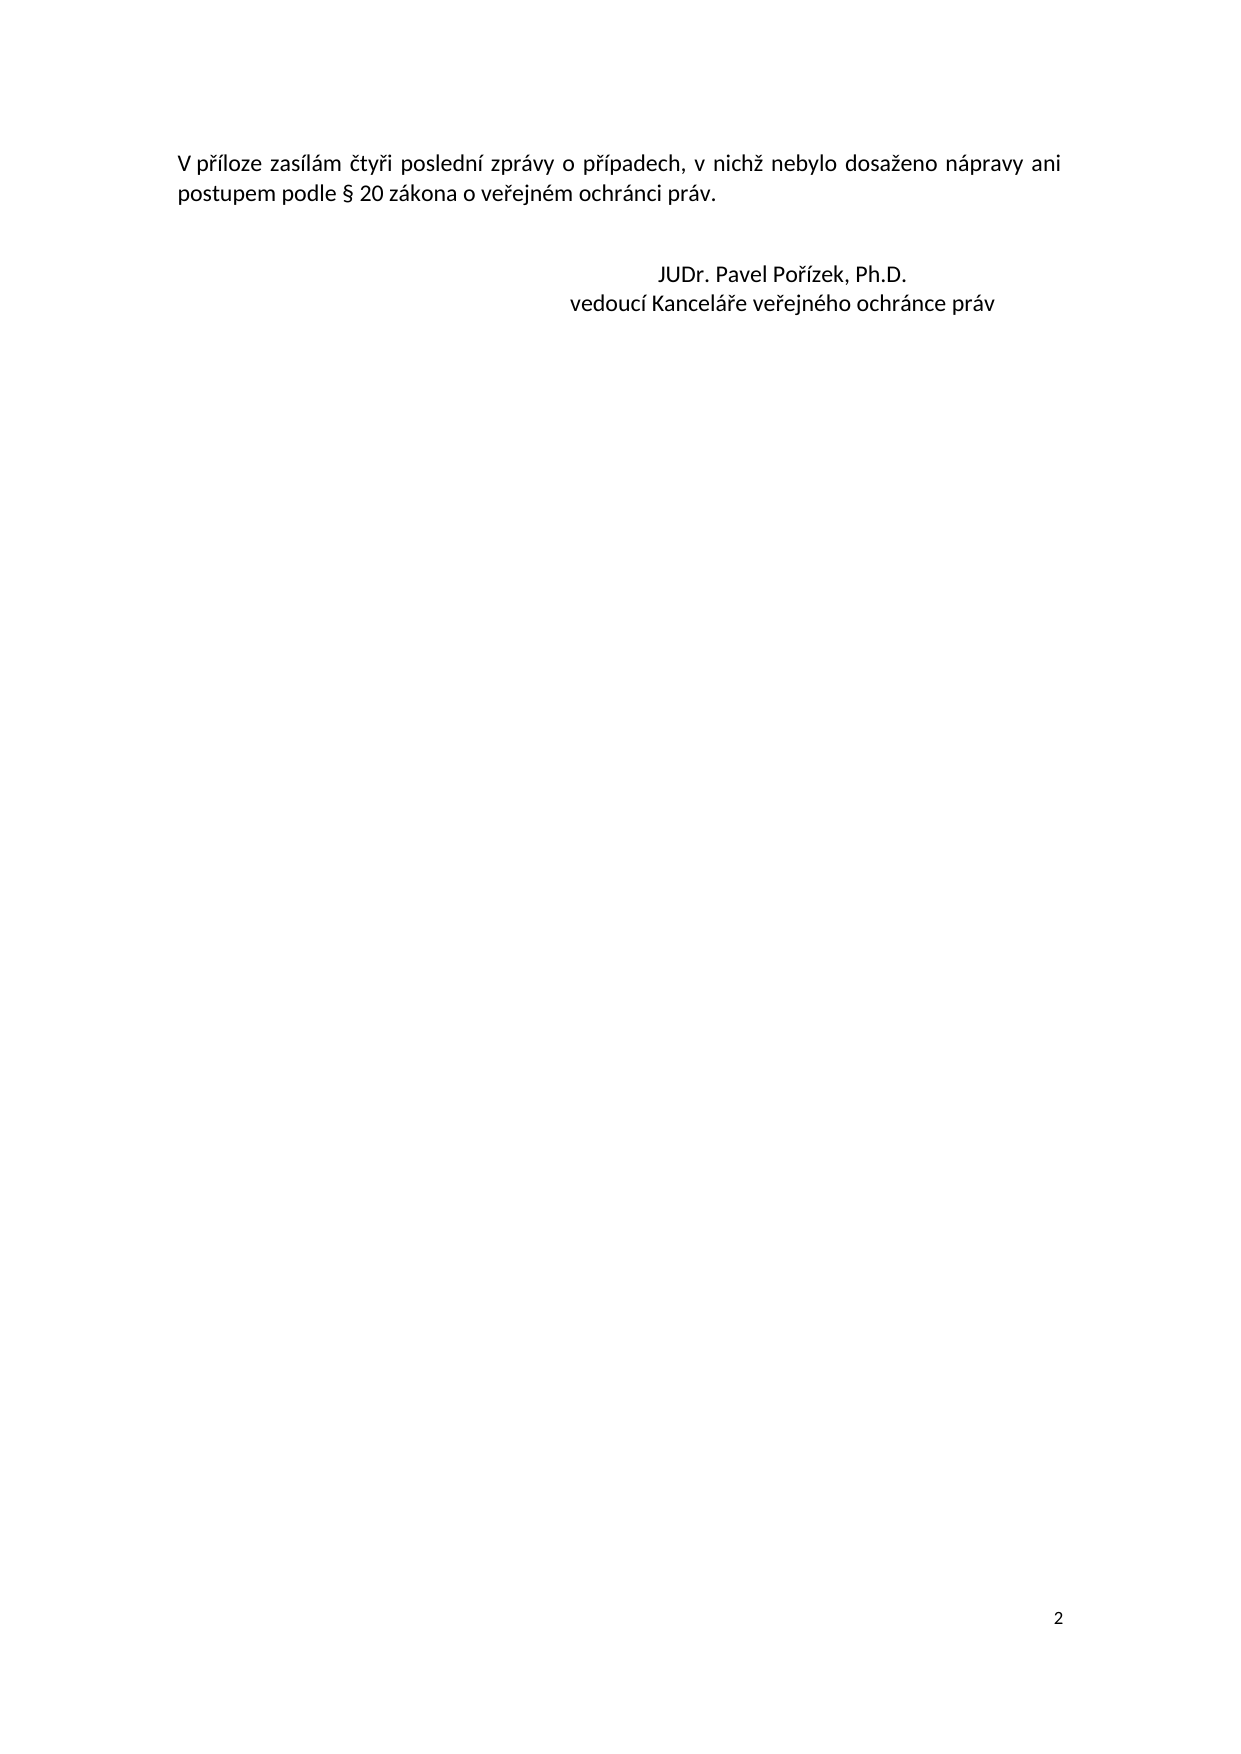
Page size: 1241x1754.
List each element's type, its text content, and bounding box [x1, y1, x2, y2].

text JUDr. Pavel Pořízek, Ph.D. [502, 259, 1063, 288]
text V příloze zasílám čtyři poslední zprávy o případech, v nichž nebylo dosaženo nápravy ani postupem podle § 20 zákona o veřejném ochránci práv. [177, 148, 1063, 208]
text vedoucí Kanceláře veřejného ochránce práv [502, 288, 1063, 318]
